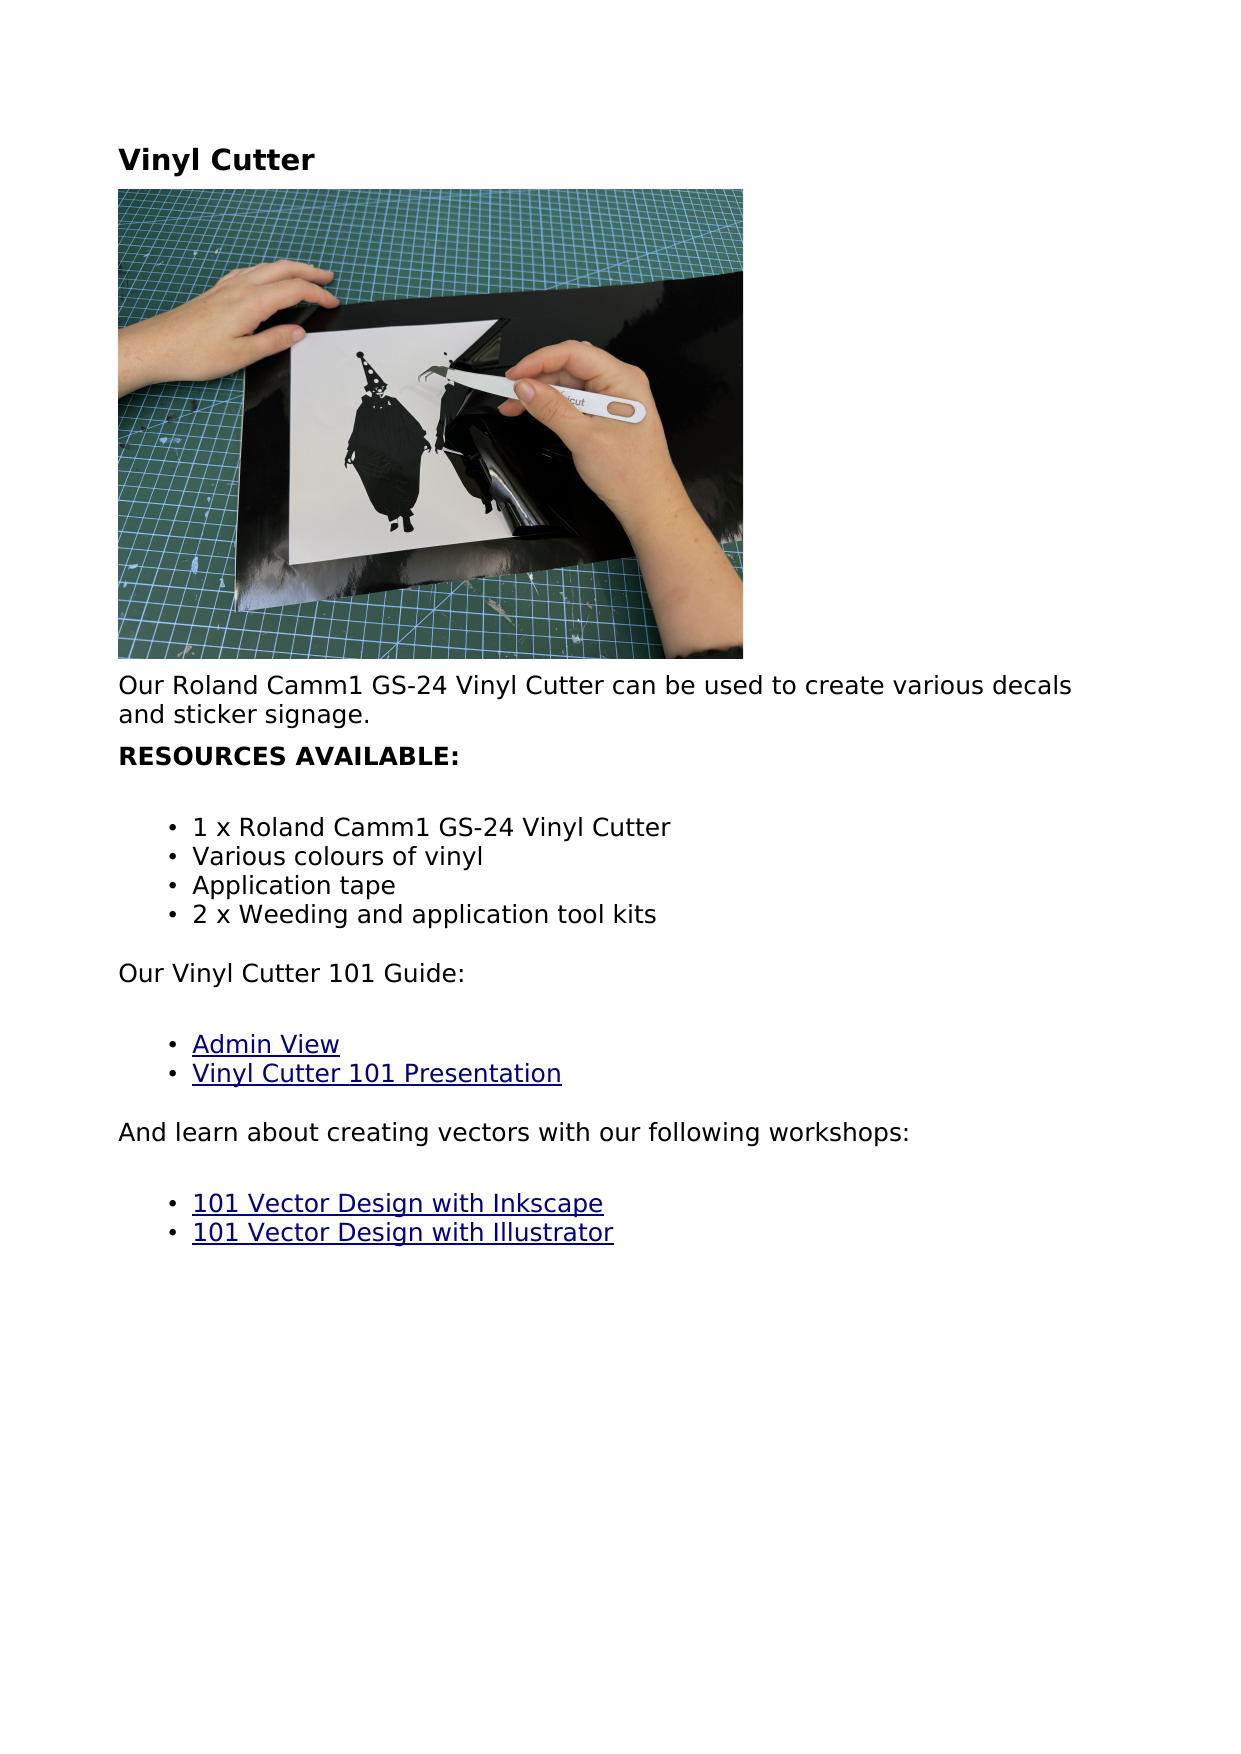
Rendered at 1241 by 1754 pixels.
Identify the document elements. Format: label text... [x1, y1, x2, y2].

text And learn about creating vectors with our following workshops: [118, 1118, 1122, 1147]
list Application tape ​ [177, 871, 1122, 900]
list Vinyl Cutter 101 Presentation [177, 1059, 1122, 1088]
list 2 x Weeding and application tool kits [177, 900, 1122, 929]
list 1 x Roland Camm1 GS-24 Vinyl Cutter​ [177, 813, 1122, 842]
text RESOURCES AVAILABLE:​ [118, 742, 1122, 771]
list 101 Vector Design with Illustrator [177, 1218, 1122, 1247]
list Various colours of vinyl ​ [177, 842, 1122, 871]
text Our Vinyl Cutter 101 Guide: [118, 959, 1122, 988]
subtitle Vinyl Cutter [118, 143, 1122, 177]
picture [118, 189, 744, 659]
text Our Roland Camm1 GS-24 Vinyl Cutter can be used to create various decals and sticker signage. ​ [118, 671, 1122, 729]
list Admin View [177, 1030, 1122, 1059]
list 101 Vector Design with Inkscape [177, 1189, 1122, 1218]
